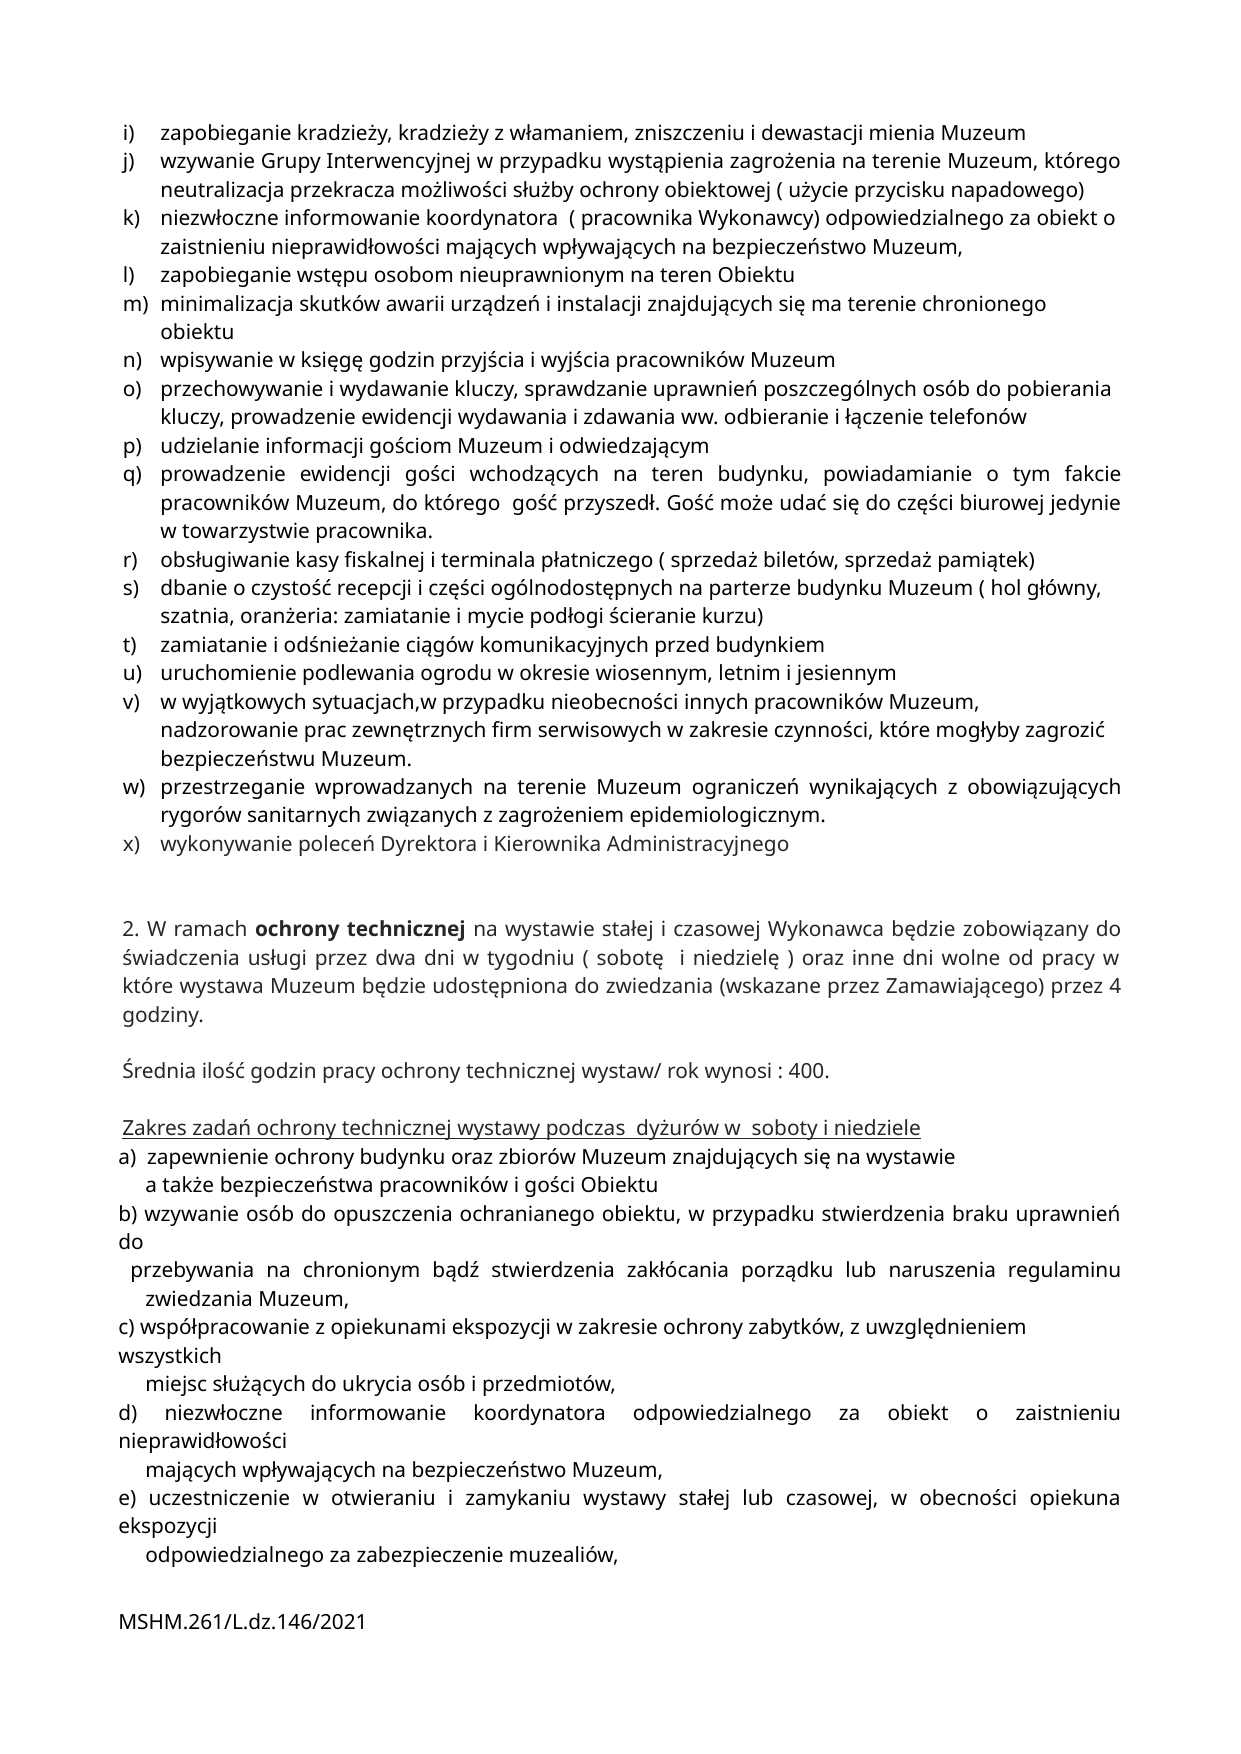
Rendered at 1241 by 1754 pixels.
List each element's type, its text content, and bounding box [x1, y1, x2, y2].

list zamiatanie i odśnieżanie ciągów komunikacyjnych przed budynkiem [123, 630, 1122, 658]
list prowadzenie ewidencji gości wchodzących na teren budynku, powiadamianie o tym fakcie pracowników Muzeum, do którego gość przyszedł. Gość może udać się do części biurowej jedynie w towarzystwie pracownika. [123, 459, 1122, 545]
text Średnia ilość godzin pracy ochrony technicznej wystaw/ rok wynosi : 400. [122, 1057, 1122, 1085]
text Zakres zadań ochrony technicznej wystawy podczas dyżurów w soboty i niedziele [122, 1113, 1122, 1142]
text c) współpracowanie z opiekunami ekspozycji w zakresie ochrony zabytków, z uwzględnieniem wszystkich miejsc służących do ukrycia osób i przedmiotów, [118, 1312, 1122, 1398]
list zapobieganie kradzieży, kradzieży z włamaniem, zniszczeniu i dewastacji mienia Muzeum [123, 118, 1122, 147]
list uruchomienie podlewania ogrodu w okresie wiosennym, letnim i jesiennym [123, 658, 1122, 687]
list udzielanie informacji gościom Muzeum i odwiedzającym [123, 431, 1122, 459]
text b) wzywanie osób do opuszczenia ochranianego obiektu, w przypadku stwierdzenia braku uprawnień do przebywania na chronionym bądź stwierdzenia zakłócania porządku lub naruszenia regulaminu zwiedzania Muzeum, [118, 1199, 1122, 1312]
list zapobieganie wstępu osobom nieuprawnionym na teren Obiektu [123, 260, 1122, 289]
list wykonywanie poleceń Dyrektora i Kierownika Administracyjnego [123, 829, 1122, 857]
text a także bezpieczeństwa pracowników i gości Obiektu [118, 1170, 1122, 1199]
text a) zapewnienie ochrony budynku oraz zbiorów Muzeum znajdujących się na wystawie [118, 1142, 1122, 1170]
text d) niezwłoczne informowanie koordynatora odpowiedzialnego za obiekt o zaistnieniu nieprawidłowości mających wpływających na bezpieczeństwo Muzeum, [118, 1398, 1122, 1483]
text e) uczestniczenie w otwieraniu i zamykaniu wystawy stałej lub czasowej, w obecności opiekuna ekspozycji odpowiedzialnego za zabezpieczenie muzealiów, [118, 1483, 1122, 1568]
list przechowywanie i wydawanie kluczy, sprawdzanie uprawnień poszczególnych osób do pobierania kluczy, prowadzenie ewidencji wydawania i zdawania ww. odbieranie i łączenie telefonów [123, 374, 1122, 431]
list dbanie o czystość recepcji i części ogólnodostępnych na parterze budynku Muzeum ( hol główny, szatnia, oranżeria: zamiatanie i mycie podłogi ścieranie kurzu) [123, 573, 1122, 630]
text 2. W ramach ochrony technicznej na wystawie stałej i czasowej Wykonawca będzie zobowiązany do świadczenia usługi przez dwa dni w tygodniu ( sobotę i niedzielę ) oraz inne dni wolne od pracy w które wystawa Muzeum będzie udostępniona do zwiedzania (wskazane przez Zamawiającego) przez 4 godziny. [122, 914, 1122, 1028]
list przestrzeganie wprowadzanych na terenie Muzeum ograniczeń wynikających z obowiązujących rygorów sanitarnych związanych z zagrożeniem epidemiologicznym. [123, 772, 1122, 829]
list wzywanie Grupy Interwencyjnej w przypadku wystąpienia zagrożenia na terenie Muzeum, którego neutralizacja przekracza możliwości służby ochrony obiektowej ( użycie przycisku napadowego) [123, 147, 1122, 203]
list wpisywanie w księgę godzin przyjścia i wyjścia pracowników Muzeum [123, 346, 1122, 374]
list w wyjątkowych sytuacjach,w przypadku nieobecności innych pracowników Muzeum, nadzorowanie prac zewnętrznych firm serwisowych w zakresie czynności, które mogłyby zagrozić bezpieczeństwu Muzeum. [123, 687, 1122, 772]
list obsługiwanie kasy fiskalnej i terminala płatniczego ( sprzedaż biletów, sprzedaż pamiątek) [123, 545, 1122, 573]
list niezwłoczne informowanie koordynatora ( pracownika Wykonawcy) odpowiedzialnego za obiekt o zaistnieniu nieprawidłowości mających wpływających na bezpieczeństwo Muzeum, [123, 203, 1122, 260]
list minimalizacja skutków awarii urządzeń i instalacji znajdujących się ma terenie chronionego obiektu [123, 289, 1122, 346]
